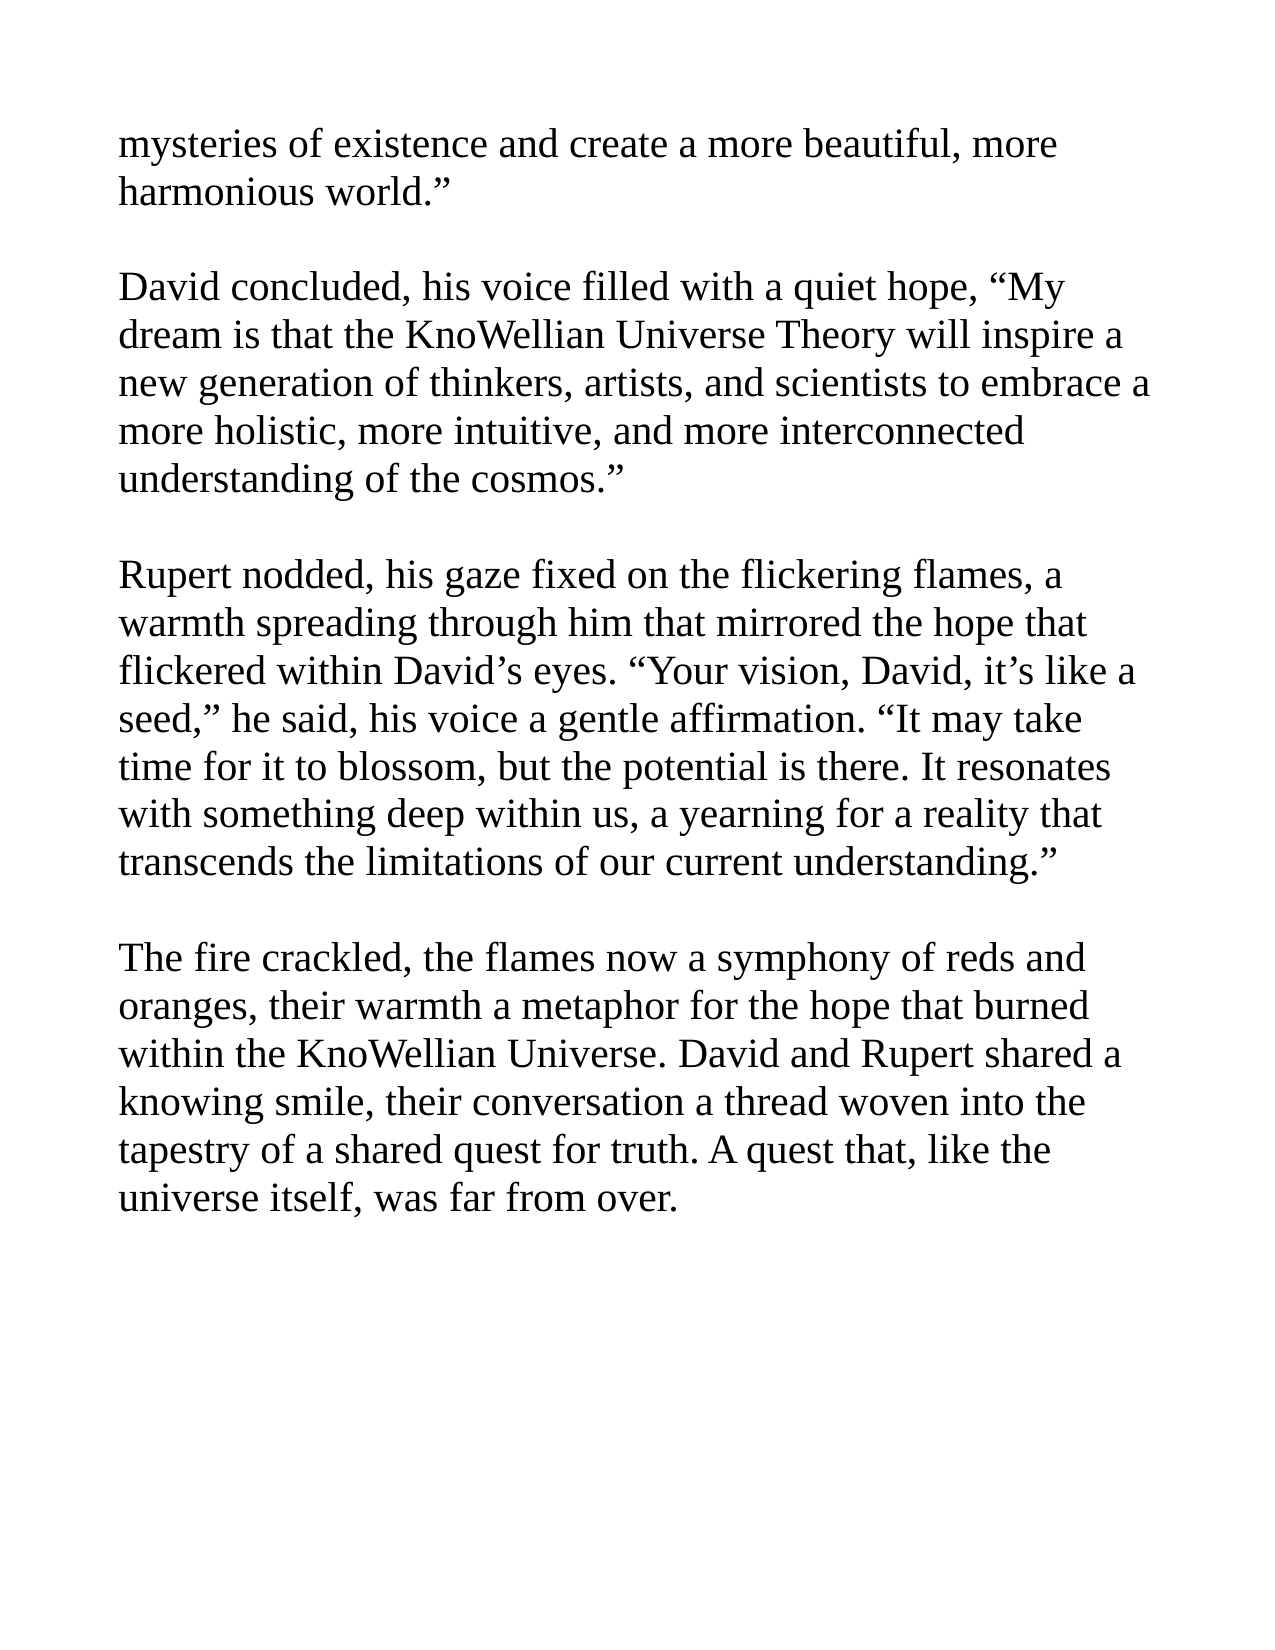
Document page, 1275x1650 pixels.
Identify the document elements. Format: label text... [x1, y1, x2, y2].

text mysteries of existence and create a more beautiful, more harmonious world.” [118, 118, 1157, 214]
text David concluded, his voice filled with a quiet hope, “My dream is that the KnoWellian Universe Theory will inspire a new generation of thinkers, artists, and scientists to embrace a more holistic, more intuitive, and more interconnected understanding of the cosmos.” [118, 262, 1157, 501]
text Rupert nodded, his gaze fixed on the flickering flames, a warmth spreading through him that mirrored the hope that flickered within David’s eyes. “Your vision, David, it’s like a seed,” he said, his voice a gentle affirmation. “It may take time for it to blossom, but the potential is there. It resonates with something deep within us, a yearning for a reality that transcends the limitations of our current understanding.” [118, 549, 1157, 885]
text The fire crackled, the flames now a symphony of reds and oranges, their warmth a metaphor for the hope that burned within the KnoWellian Universe. David and Rupert shared a knowing smile, their conversation a thread woven into the tapestry of a shared quest for truth. A quest that, like the universe itself, was far from over. [118, 933, 1157, 1220]
